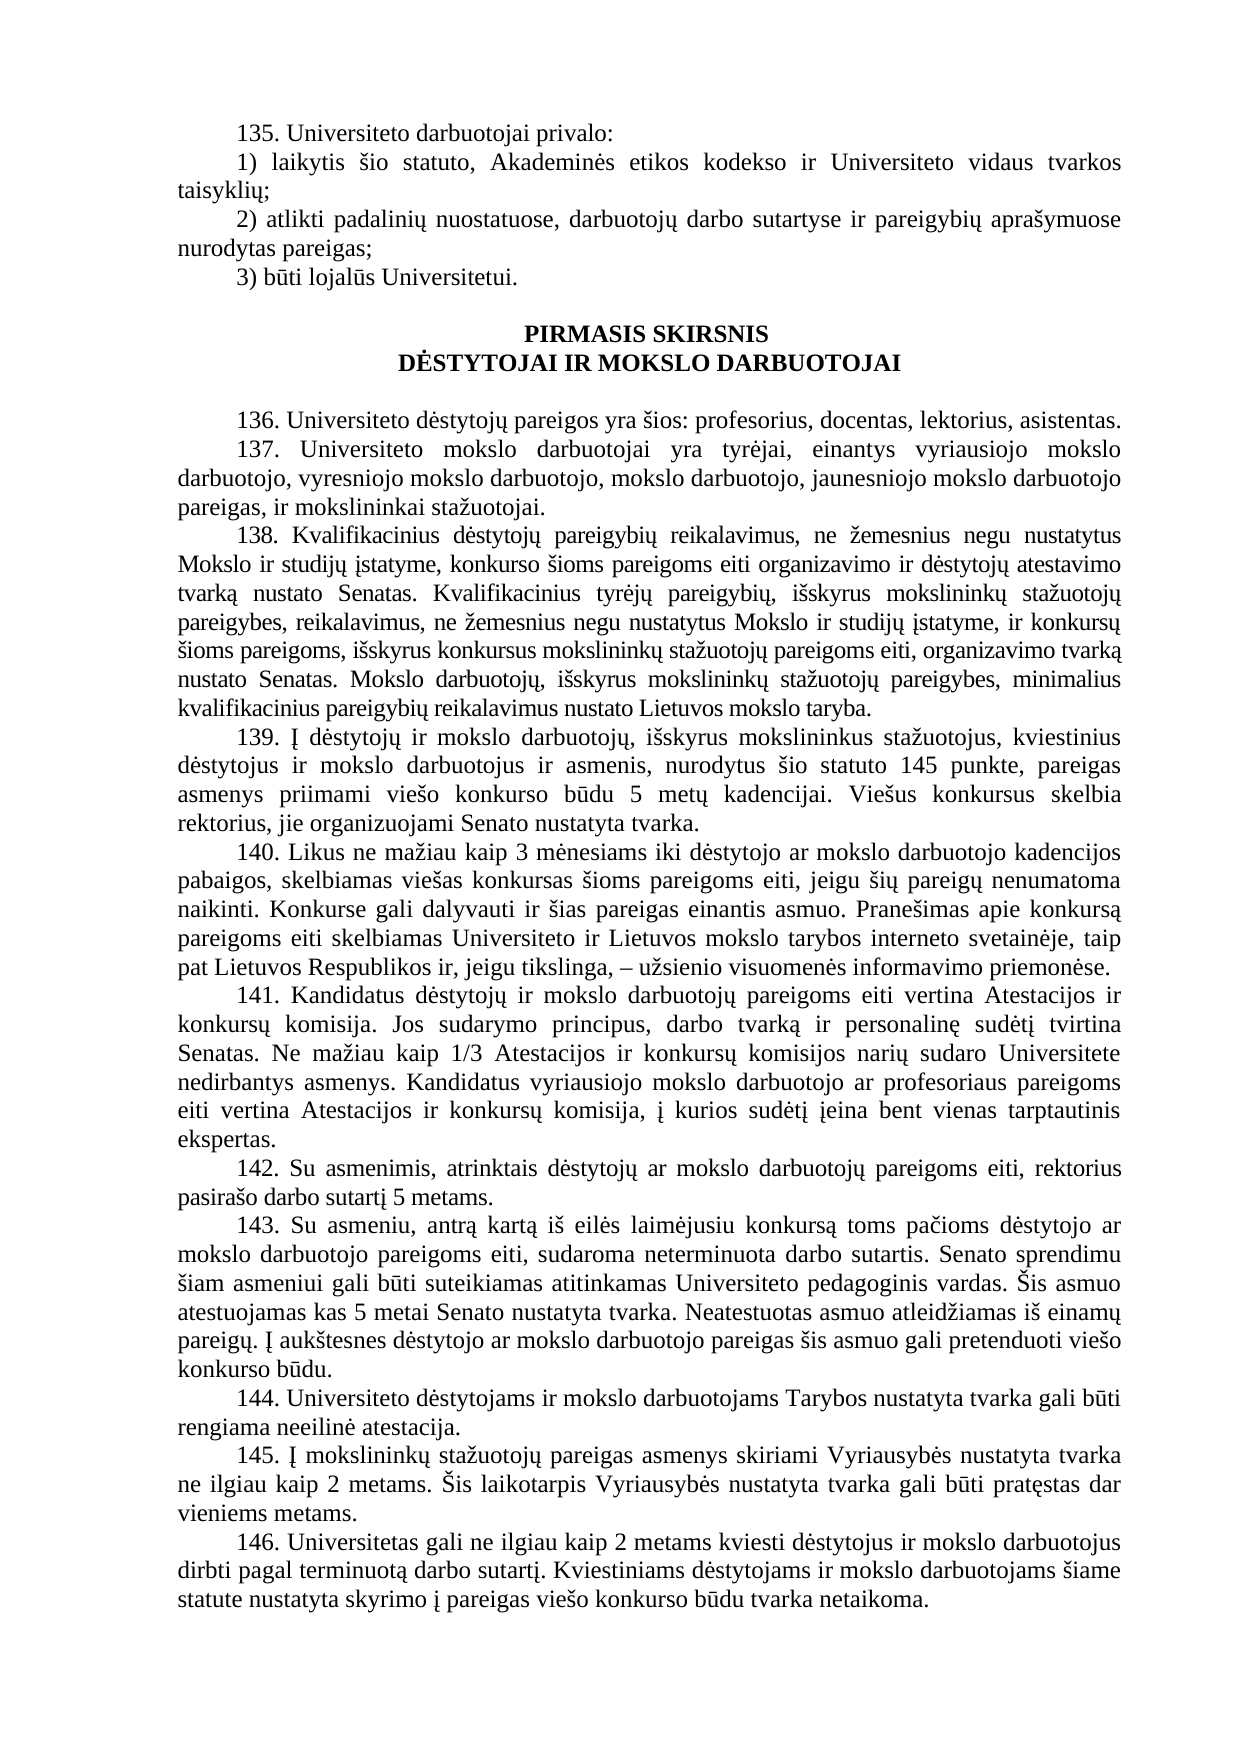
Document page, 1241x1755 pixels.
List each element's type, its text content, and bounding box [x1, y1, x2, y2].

text 141. Kandidatus dėstytojų ir mokslo darbuotojų pareigoms eiti vertina Atestacijos ir konkursų komisija. Jos sudarymo principus, darbo tvarką ir personalinę sudėtį tvirtina Senatas. Ne mažiau kaip 1/3 Atestacijos ir konkursų komisijos narių sudaro Universitete nedirbantys asmenys. Kandidatus vyriausiojo mokslo darbuotojo ar profesoriaus pareigoms eiti vertina Atestacijos ir konkursų komisija, į kurios sudėtį įeina bent vienas tarptautinis ekspertas. [177, 981, 1122, 1153]
text 143. Su asmeniu, antrą kartą iš eilės laimėjusiu konkursą toms pačioms dėstytojo ar mokslo darbuotojo pareigoms eiti, sudaroma neterminuota darbo sutartis. Senato sprendimu šiam asmeniui gali būti suteikiamas atitinkamas Universiteto pedagoginis vardas. Šis asmuo atestuojamas kas 5 metai Senato nustatyta tvarka. Neatestuotas asmuo atleidžiamas iš einamų pareigų. Į aukštesnes dėstytojo ar mokslo darbuotojo pareigas šis asmuo gali pretenduoti viešo konkurso būdu. [177, 1211, 1122, 1383]
text Dėstytojai ir mokslo darbuotojai [177, 348, 1122, 377]
text 146. Universitetas gali ne ilgiau kaip 2 metams kviesti dėstytojus ir mokslo darbuotojus dirbti pagal terminuotą darbo sutartį. Kviestiniams dėstytojams ir mokslo darbuotojams šiame statute nustatyta skyrimo į pareigas viešo konkurso būdu tvarka netaikoma. [177, 1527, 1122, 1613]
text 142. Su asmenimis, atrinktais dėstytojų ar mokslo darbuotojų pareigoms eiti, rektorius pasirašo darbo sutartį 5 metams. [177, 1153, 1122, 1211]
text 140. Likus ne mažiau kaip 3 mėnesiams iki dėstytojo ar mokslo darbuotojo kadencijos pabaigos, skelbiamas viešas konkursas šioms pareigoms eiti, jeigu šių pareigų nenumatoma naikinti. Konkurse gali dalyvauti ir šias pareigas einantis asmuo. Pranešimas apie konkursą pareigoms eiti skelbiamas Universiteto ir Lietuvos mokslo tarybos interneto svetainėje, taip pat Lietuvos Respublikos ir, jeigu tikslinga, – užsienio visuomenės informavimo priemonėse. [177, 837, 1122, 981]
text 145. Į mokslininkų stažuotojų pareigas asmenys skiriami Vyriausybės nustatyta tvarka ne ilgiau kaip 2 metams. Šis laikotarpis Vyriausybės nustatyta tvarka gali būti pratęstas dar vieniems metams. [177, 1441, 1122, 1527]
text 136. Universiteto dėstytojų pareigos yra šios: profesorius, docentas, lektorius, asistentas. [177, 406, 1122, 434]
text 1) laikytis šio statuto, Akademinės etikos kodekso ir Universiteto vidaus tvarkos taisyklių; [177, 147, 1122, 204]
text pirmasis skirsnis [177, 319, 1122, 348]
text 3) būti lojalūs Universitetui. [177, 262, 1122, 291]
text 137. Universiteto mokslo darbuotojai yra tyrėjai, einantys vyriausiojo mokslo darbuotojo, vyresniojo mokslo darbuotojo, mokslo darbuotojo, jaunesniojo mokslo darbuotojo pareigas, ir mokslininkai stažuotojai. [177, 434, 1122, 521]
text 135. Universiteto darbuotojai privalo: [177, 118, 1122, 147]
text 138. Kvalifikacinius dėstytojų pareigybių reikalavimus, ne žemesnius negu nustatytus Mokslo ir studijų įstatyme, konkurso šioms pareigoms eiti organizavimo ir dėstytojų atestavimo tvarką nustato Senatas. Kvalifikacinius tyrėjų pareigybių, išskyrus mokslininkų stažuotojų pareigybes, reikalavimus, ne žemesnius negu nustatytus Mokslo ir studijų įstatyme, ir konkursų šioms pareigoms, išskyrus konkursus mokslininkų stažuotojų pareigoms eiti, organizavimo tvarką nustato Senatas. Mokslo darbuotojų, išskyrus mokslininkų stažuotojų pareigybes, minimalius kvalifikacinius pareigybių reikalavimus nustato Lietuvos mokslo taryba. [177, 521, 1122, 722]
text 139. Į dėstytojų ir mokslo darbuotojų, išskyrus mokslininkus stažuotojus, kviestinius dėstytojus ir mokslo darbuotojus ir asmenis, nurodytus šio statuto 145 punkte, pareigas asmenys priimami viešo konkurso būdu 5 metų kadencijai. Viešus konkursus skelbia rektorius, jie organizuojami Senato nustatyta tvarka. [177, 722, 1122, 837]
text 2) atlikti padalinių nuostatuose, darbuotojų darbo sutartyse ir pareigybių aprašymuose nurodytas pareigas; [177, 204, 1122, 262]
text 144. Universiteto dėstytojams ir mokslo darbuotojams Tarybos nustatyta tvarka gali būti rengiama neeilinė atestacija. [177, 1383, 1122, 1441]
